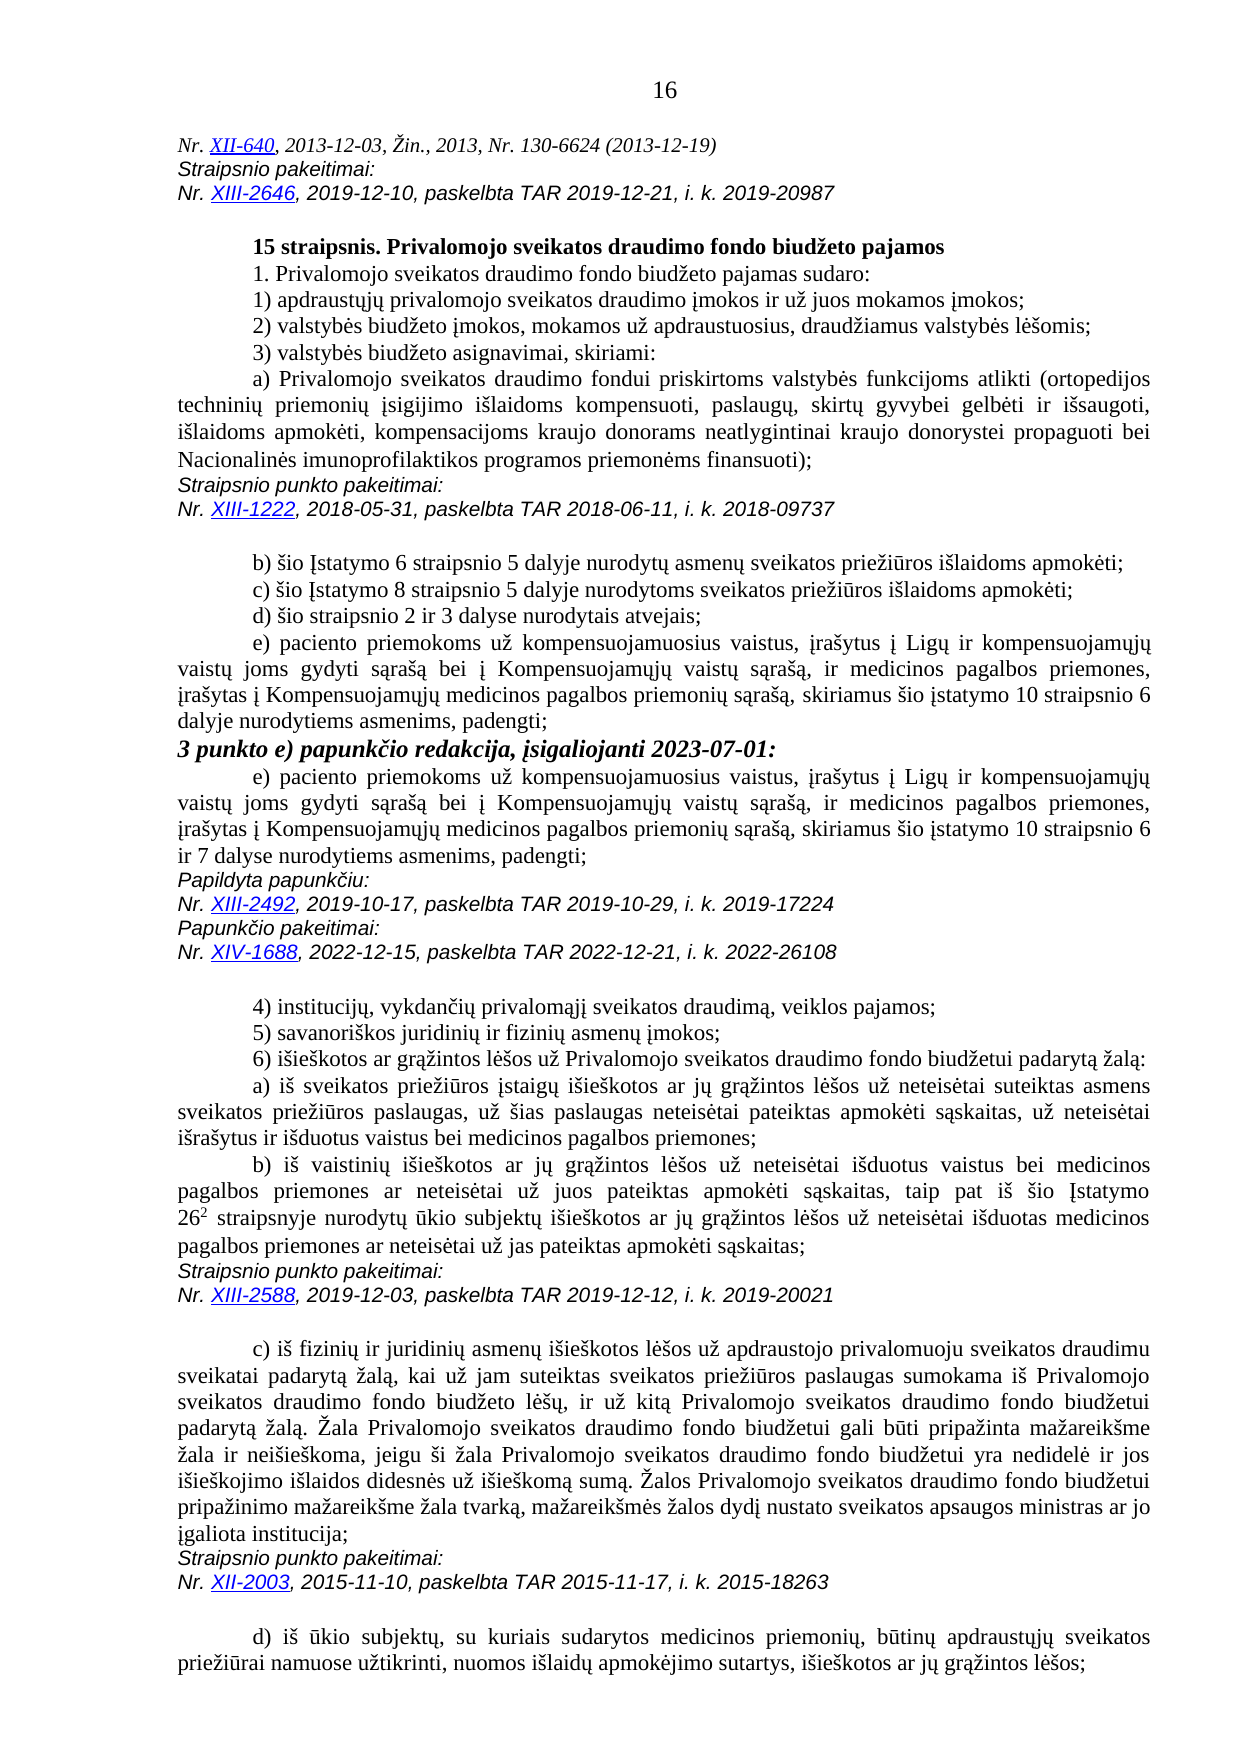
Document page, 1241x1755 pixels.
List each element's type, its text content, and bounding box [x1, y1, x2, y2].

text Nr. XII-640, 2013-12-03, Žin., 2013, Nr. 130-6624 (2013-12-19) [177, 132, 1152, 157]
text Nr. XIV-1688, 2022-12-15, paskelbta TAR 2022-12-21, i. k. 2022-26108 [177, 940, 1152, 964]
text 6) išieškotos ar grąžintos lėšos už Privalomojo sveikatos draudimo fondo biudžetui padarytą žalą: [177, 1045, 1152, 1072]
text Papildyta papunkčiu: [177, 868, 1152, 892]
text Straipsnio pakeitimai: [177, 157, 1152, 181]
text Nr. XIII-2646, 2019-12-10, paskelbta TAR 2019-12-21, i. k. 2019-20987 [177, 181, 1152, 204]
text Papunkčio pakeitimai: [177, 916, 1152, 940]
text Nr. XIII-2588, 2019-12-03, paskelbta TAR 2019-12-12, i. k. 2019-20021 [177, 1283, 1152, 1307]
text d) šio straipsnio 2 ir 3 dalyse nurodytais atvejais; [177, 602, 1152, 628]
text a) Privalomojo sveikatos draudimo fondui priskirtoms valstybės funkcijoms atlikti (ortopedijos techninių priemonių įsigijimo išlaidoms kompensuoti, paslaugų, skirtų gyvybei gelbėti ir išsaugoti, išlaidoms apmokėti, kompensacijoms kraujo donorams neatlygintinai kraujo donorystei propaguoti bei Nacionalinės imunoprofilaktikos programos priemonėms finansuoti); [177, 365, 1152, 473]
text e) paciento priemokoms už kompensuojamuosius vaistus, įrašytus į Ligų ir kompensuojamųjų vaistų joms gydyti sąrašą bei į Kompensuojamųjų vaistų sąrašą, ir medicinos pagalbos priemones, įrašytas į Kompensuojamųjų medicinos pagalbos priemonių sąrašą, skiriamus šio įstatymo 10 straipsnio 6 dalyje nurodytiems asmenims, padengti; [177, 628, 1152, 734]
text 3) valstybės biudžeto asignavimai, skiriami: [177, 339, 1152, 365]
text Straipsnio punkto pakeitimai: [177, 1259, 1152, 1283]
text b) šio Įstatymo 6 straipsnio 5 dalyje nurodytų asmenų sveikatos priežiūros išlaidoms apmokėti; [177, 549, 1152, 576]
text Straipsnio punkto pakeitimai: [177, 1546, 1152, 1570]
text 1. Privalomojo sveikatos draudimo fondo biudžeto pajamas sudaro: [177, 259, 1152, 286]
text 2) valstybės biudžeto įmokos, mokamos už apdraustuosius, draudžiamus valstybės lėšomis; [177, 312, 1152, 339]
text d) iš ūkio subjektų, su kuriais sudarytos medicinos priemonių, būtinų apdraustųjų sveikatos priežiūrai namuose užtikrinti, nuomos išlaidų apmokėjimo sutartys, išieškotos ar jų grąžintos lėšos; [177, 1623, 1152, 1676]
text a) iš sveikatos priežiūros įstaigų išieškotos ar jų grąžintos lėšos už neteisėtai suteiktas asmens sveikatos priežiūros paslaugas, už šias paslaugas neteisėtai pateiktas apmokėti sąskaitas, už neteisėtai išrašytus ir išduotus vaistus bei medicinos pagalbos priemones; [177, 1072, 1152, 1151]
text Straipsnio punkto pakeitimai: [177, 473, 1152, 497]
text c) iš fizinių ir juridinių asmenų išieškotos lėšos už apdraustojo privalomuoju sveikatos draudimu sveikatai padarytą žalą, kai už jam suteiktas sveikatos priežiūros paslaugas sumokama iš Privalomojo sveikatos draudimo fondo biudžeto lėšų, ir už kitą Privalomojo sveikatos draudimo fondo biudžetui padarytą žalą. Žala Privalomojo sveikatos draudimo fondo biudžetui gali būti pripažinta mažareikšme žala ir neišieškoma, jeigu ši žala Privalomojo sveikatos draudimo fondo biudžetui yra nedidelė ir jos išieškojimo išlaidos didesnės už išieškomą sumą. Žalos Privalomojo sveikatos draudimo fondo biudžetui pripažinimo mažareikšme žala tvarką, mažareikšmės žalos dydį nustato sveikatos apsaugos ministras ar jo įgaliota institucija; [177, 1335, 1152, 1546]
text 3 punkto e) papunkčio redakcija, įsigaliojanti 2023-07-01: [177, 734, 1152, 763]
text Nr. XIII-1222, 2018-05-31, paskelbta TAR 2018-06-11, i. k. 2018-09737 [177, 497, 1152, 521]
text 4) institucijų, vykdančių privalomąjį sveikatos draudimą, veiklos pajamos; [177, 993, 1152, 1019]
text 15 straipsnis. Privalomojo sveikatos draudimo fondo biudžeto pajamos [177, 233, 1152, 259]
text 1) apdraustųjų privalomojo sveikatos draudimo įmokos ir už juos mokamos įmokos; [177, 286, 1152, 312]
text Nr. XII-2003, 2015-11-10, paskelbta TAR 2015-11-17, i. k. 2015-18263 [177, 1570, 1152, 1594]
text Nr. XIII-2492, 2019-10-17, paskelbta TAR 2019-10-29, i. k. 2019-17224 [177, 892, 1152, 916]
text e) paciento priemokoms už kompensuojamuosius vaistus, įrašytus į Ligų ir kompensuojamųjų vaistų joms gydyti sąrašą bei į Kompensuojamųjų vaistų sąrašą, ir medicinos pagalbos priemones, įrašytas į Kompensuojamųjų medicinos pagalbos priemonių sąrašą, skiriamus šio įstatymo 10 straipsnio 6 ir 7 dalyse nurodytiems asmenims, padengti; [177, 763, 1152, 868]
text b) iš vaistinių išieškotos ar jų grąžintos lėšos už neteisėtai išduotus vaistus bei medicinos pagalbos priemones ar neteisėtai už juos pateiktas apmokėti sąskaitas, taip pat iš šio Įstatymo 262 straipsnyje nurodytų ūkio subjektų išieškotos ar jų grąžintos lėšos už neteisėtai išduotas medicinos pagalbos priemones ar neteisėtai už jas pateiktas apmokėti sąskaitas; [177, 1151, 1152, 1259]
text c) šio Įstatymo 8 straipsnio 5 dalyje nurodytoms sveikatos priežiūros išlaidoms apmokėti; [177, 576, 1152, 602]
text 5) savanoriškos juridinių ir fizinių asmenų įmokos; [177, 1019, 1152, 1045]
